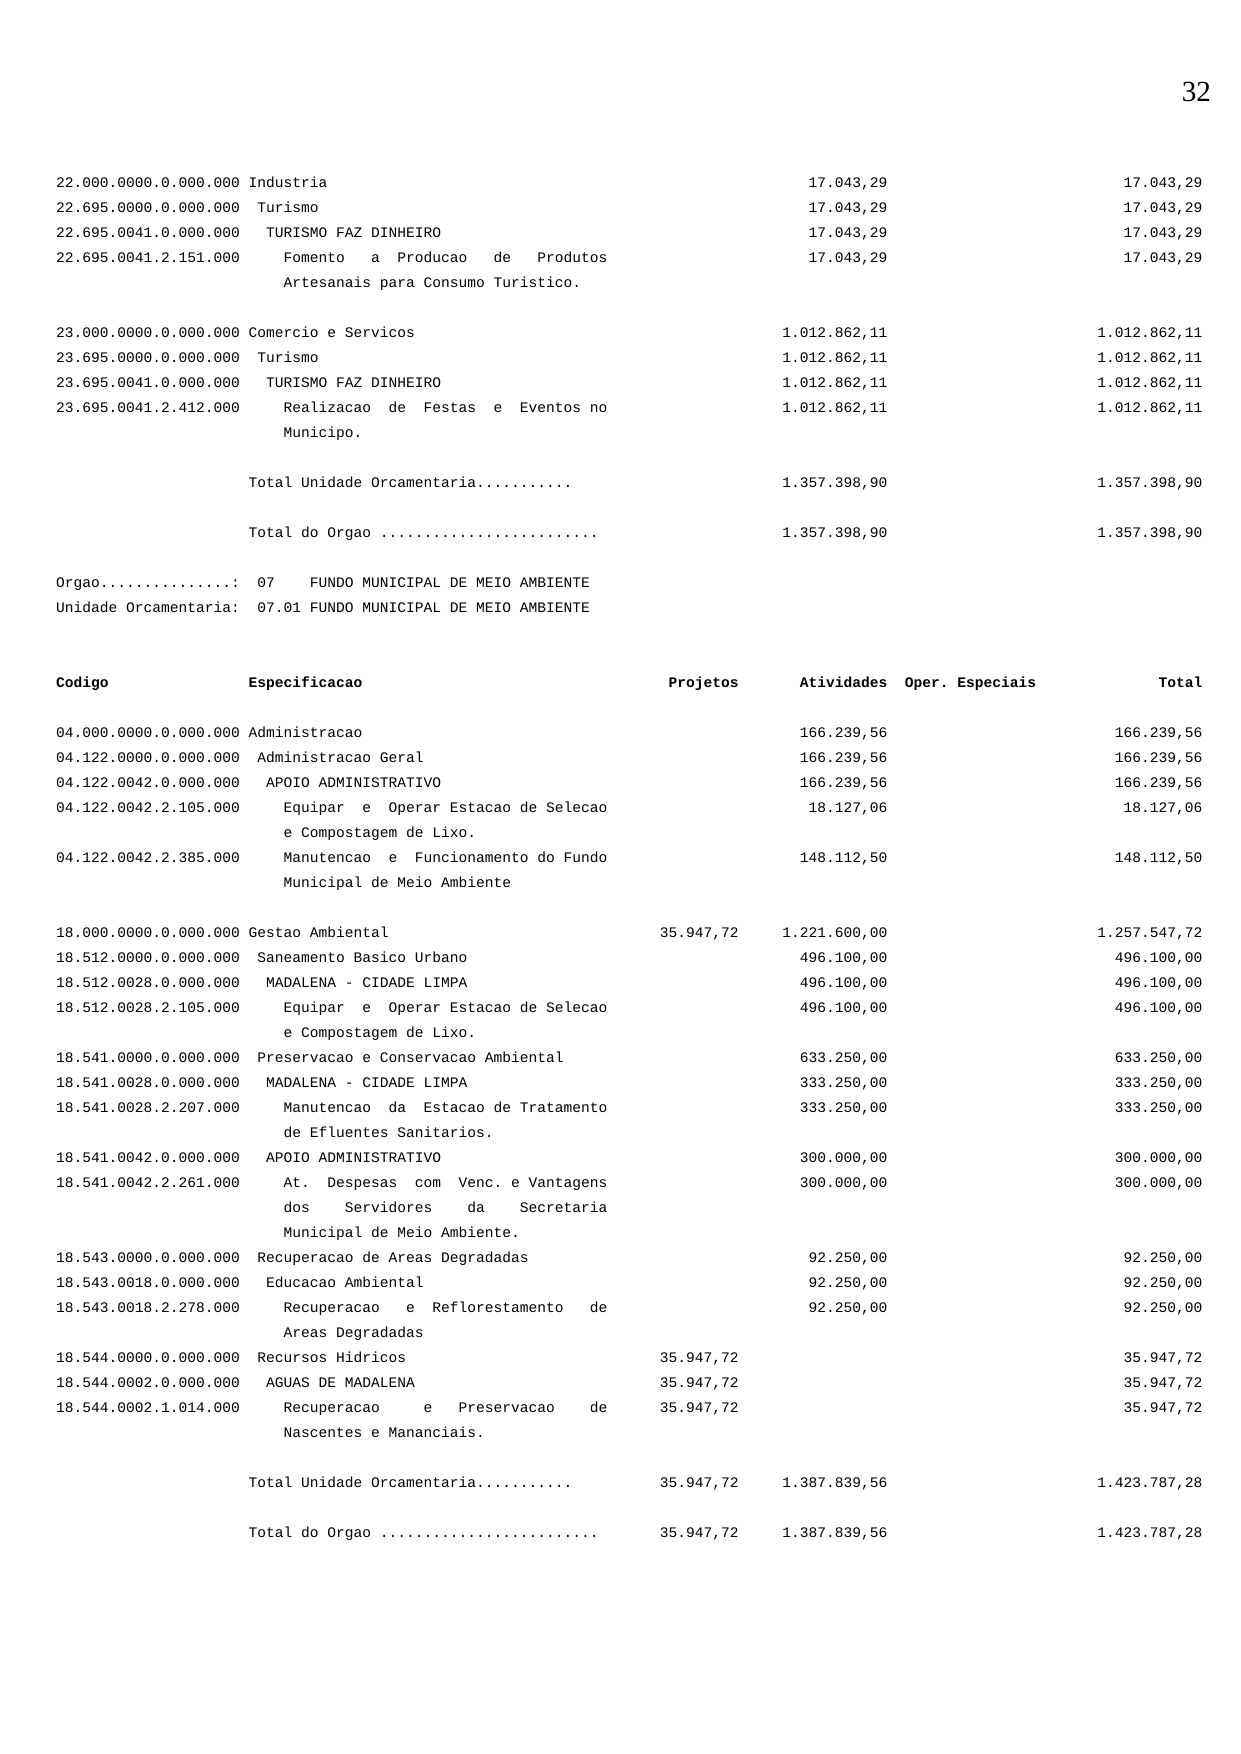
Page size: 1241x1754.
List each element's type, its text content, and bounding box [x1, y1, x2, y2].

text 22.695.0041.0.000.000 TURISMO FAZ DINHEIRO 17.043,29 17.043,29 [29, 218, 1211, 243]
text 18.544.0002.0.000.000 AGUAS DE MADALENA 35.947,72 35.947,72 [29, 1368, 1211, 1393]
text e Compostagem de Lixo. [29, 818, 1211, 843]
text Areas Degradadas [29, 1318, 1211, 1343]
text 18.543.0000.0.000.000 Recuperacao de Areas Degradadas 92.250,00 92.250,00 [29, 1243, 1211, 1268]
text 04.122.0042.2.385.000 Manutencao e Funcionamento do Fundo 148.112,50 148.112,50 [29, 843, 1211, 868]
text 22.695.0041.2.151.000 Fomento a Producao de Produtos 17.043,29 17.043,29 [29, 243, 1211, 268]
text 22.695.0000.0.000.000 Turismo 17.043,29 17.043,29 [29, 193, 1211, 218]
text 04.122.0042.0.000.000 APOIO ADMINISTRATIVO 166.239,56 166.239,56 [29, 768, 1211, 793]
text Total do Orgao ......................... 35.947,72 1.387.839,56 1.423.787,28 [29, 1518, 1211, 1543]
text Nascentes e Mananciais. [29, 1418, 1211, 1443]
text 23.695.0000.0.000.000 Turismo 1.012.862,11 1.012.862,11 [29, 343, 1211, 368]
text Municipal de Meio Ambiente. [29, 1218, 1211, 1243]
text Municipal de Meio Ambiente [29, 868, 1211, 893]
text 18.544.0002.1.014.000 Recuperacao e Preservacao de 35.947,72 35.947,72 [29, 1393, 1211, 1418]
text Unidade Orcamentaria: 07.01 FUNDO MUNICIPAL DE MEIO AMBIENTE [29, 593, 1211, 618]
text 18.541.0042.0.000.000 APOIO ADMINISTRATIVO 300.000,00 300.000,00 [29, 1143, 1211, 1168]
text 18.512.0028.2.105.000 Equipar e Operar Estacao de Selecao 496.100,00 496.100,00 [29, 993, 1211, 1018]
text 04.122.0042.2.105.000 Equipar e Operar Estacao de Selecao 18.127,06 18.127,06 [29, 793, 1211, 818]
text Codigo Especificacao Projetos Atividades Oper. Especiais Total [29, 668, 1211, 693]
text e Compostagem de Lixo. [29, 1018, 1211, 1043]
text Total Unidade Orcamentaria........... 1.357.398,90 1.357.398,90 [29, 468, 1211, 493]
text 23.695.0041.2.412.000 Realizacao de Festas e Eventos no 1.012.862,11 1.012.862,11 [29, 393, 1211, 418]
text Orgao...............: 07 FUNDO MUNICIPAL DE MEIO AMBIENTE [29, 568, 1211, 593]
text 18.544.0000.0.000.000 Recursos Hidricos 35.947,72 35.947,72 [29, 1343, 1211, 1368]
text 18.541.0000.0.000.000 Preservacao e Conservacao Ambiental 633.250,00 633.250,00 [29, 1043, 1211, 1068]
text 18.543.0018.0.000.000 Educacao Ambiental 92.250,00 92.250,00 [29, 1268, 1211, 1293]
text Artesanais para Consumo Turistico. [29, 268, 1211, 293]
text Municipo. [29, 418, 1211, 443]
text 04.000.0000.0.000.000 Administracao 166.239,56 166.239,56 [29, 718, 1211, 743]
text 23.695.0041.0.000.000 TURISMO FAZ DINHEIRO 1.012.862,11 1.012.862,11 [29, 368, 1211, 393]
text 18.543.0018.2.278.000 Recuperacao e Reflorestamento de 92.250,00 92.250,00 [29, 1293, 1211, 1318]
text de Efluentes Sanitarios. [29, 1118, 1211, 1143]
text 18.512.0000.0.000.000 Saneamento Basico Urbano 496.100,00 496.100,00 [29, 943, 1211, 968]
text 18.541.0028.0.000.000 MADALENA - CIDADE LIMPA 333.250,00 333.250,00 [29, 1068, 1211, 1093]
text 04.122.0000.0.000.000 Administracao Geral 166.239,56 166.239,56 [29, 743, 1211, 768]
text Total Unidade Orcamentaria........... 35.947,72 1.387.839,56 1.423.787,28 [29, 1468, 1211, 1493]
text Total do Orgao ......................... 1.357.398,90 1.357.398,90 [29, 518, 1211, 543]
text 18.541.0042.2.261.000 At. Despesas com Venc. e Vantagens 300.000,00 300.000,00 [29, 1168, 1211, 1193]
text 18.000.0000.0.000.000 Gestao Ambiental 35.947,72 1.221.600,00 1.257.547,72 [29, 918, 1211, 943]
text 22.000.0000.0.000.000 Industria 17.043,29 17.043,29 [29, 168, 1211, 193]
text 18.541.0028.2.207.000 Manutencao da Estacao de Tratamento 333.250,00 333.250,00 [29, 1093, 1211, 1118]
text 18.512.0028.0.000.000 MADALENA - CIDADE LIMPA 496.100,00 496.100,00 [29, 968, 1211, 993]
text 23.000.0000.0.000.000 Comercio e Servicos 1.012.862,11 1.012.862,11 [29, 318, 1211, 343]
text dos Servidores da Secretaria [29, 1193, 1211, 1218]
